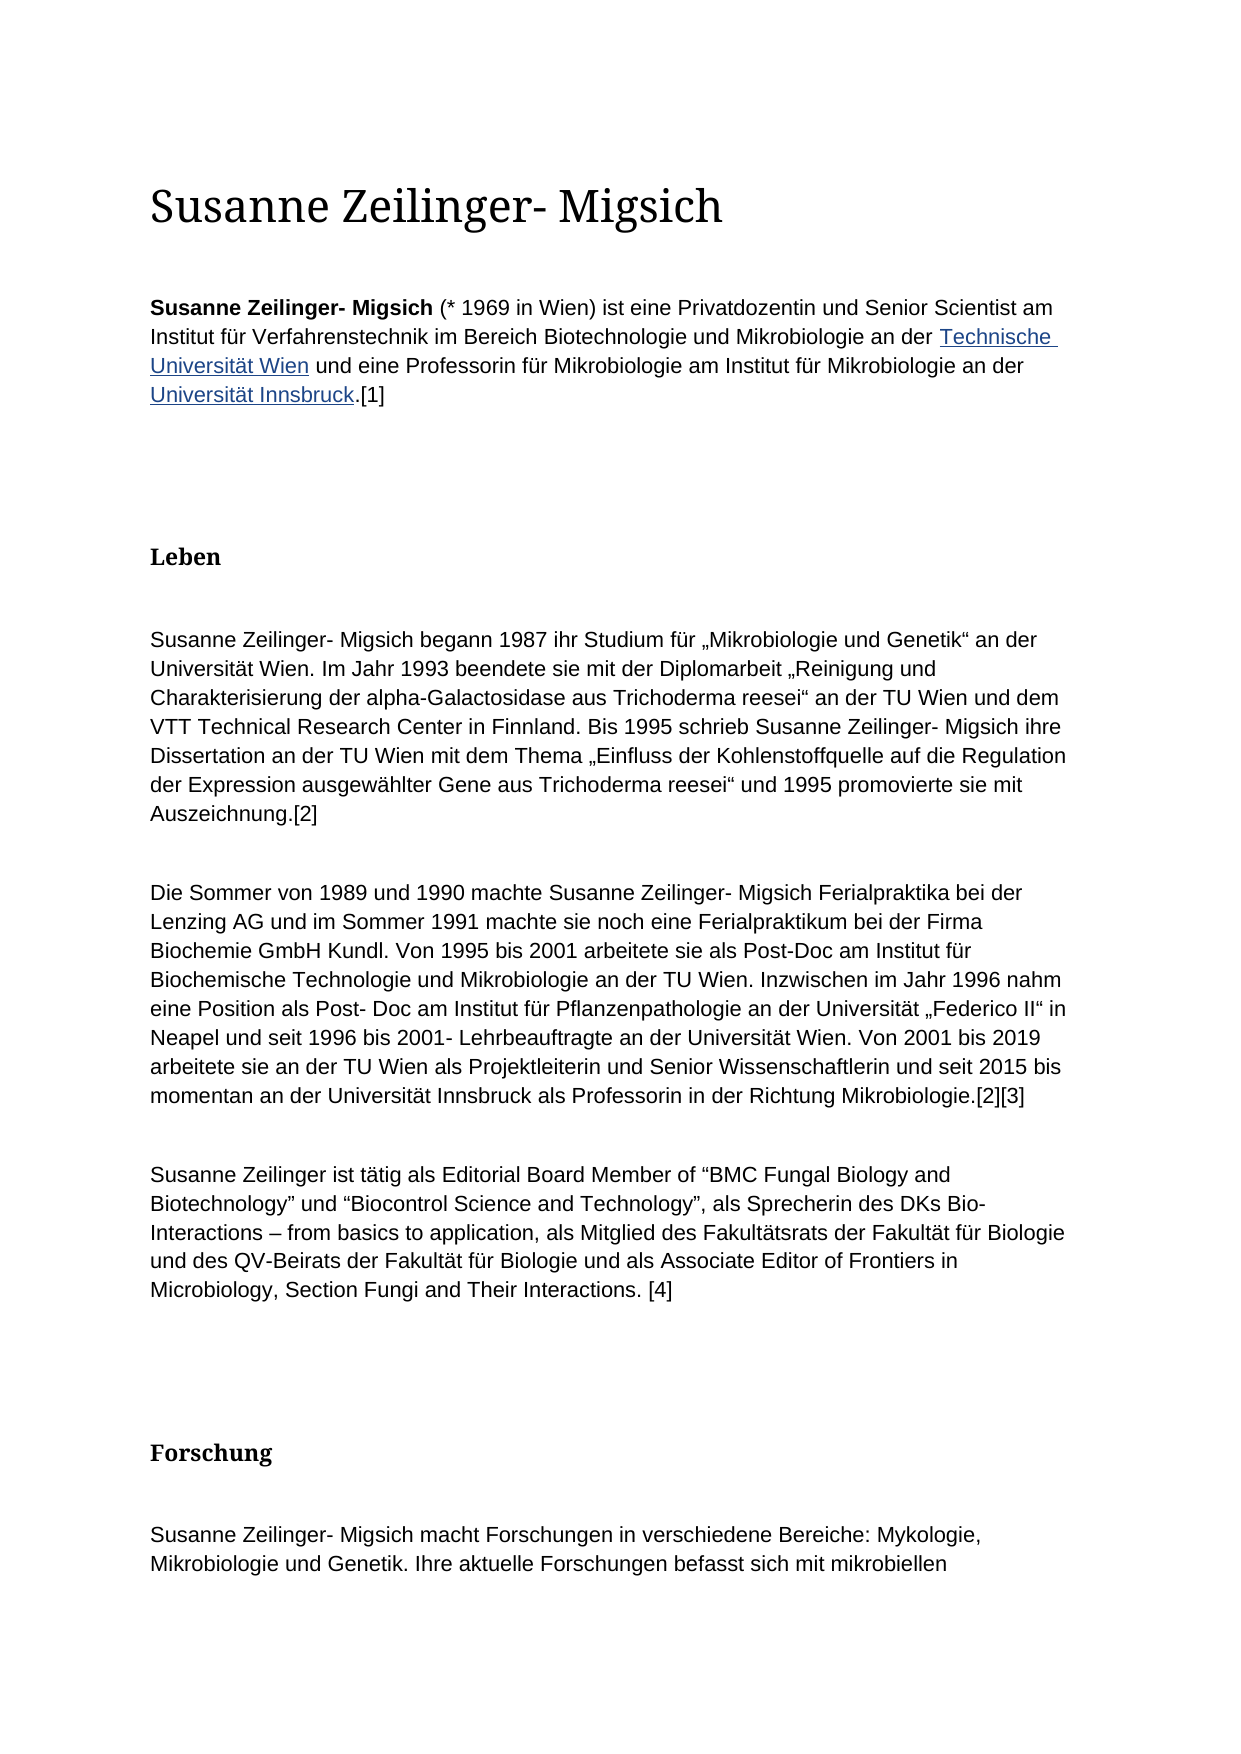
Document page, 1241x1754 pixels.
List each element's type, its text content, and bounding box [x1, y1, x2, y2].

text Susanne Zeilinger- Migsich macht Forschungen in verschiedene Bereiche: Mykologie, Mikrobiologie und Genetik. Ihre aktuelle Forschungen befasst sich mit mikrobiellen [150, 1522, 1091, 1577]
text Susanne Zeilinger- Migsich [150, 175, 1091, 236]
text Leben [150, 541, 1091, 572]
text Die Sommer von 1989 und 1990 machte Susanne Zeilinger- Migsich Ferialpraktika bei der Lenzing AG und im Sommer 1991 machte sie noch eine Ferialpraktikum bei der Firma Biochemie GmbH Kundl. Von 1995 bis 2001 arbeitete sie als Post-Doc am Institut für Biochemische Technologie und Mikrobiologie an der TU Wien. Inzwischen im Jahr 1996 nahm eine Position als Post- Doc am Institut für Pflanzenpathologie an der Universität „Federico II“ in Neapel und seit 1996 bis 2001- Lehrbeauftragte an der Universität Wien. Von 2001 bis 2019 arbeitete sie an der TU Wien als Projektleiterin und Senior Wissenschaftlerin und seit 2015 bis momentan an der Universität Innsbruck als Professorin in der Richtung Mikrobiologie.[2][3] [150, 880, 1091, 1108]
text Forschung [150, 1436, 1091, 1468]
text Susanne Zeilinger- Migsich (* 1969 in Wien) ist eine Privatdozentin und Senior Scientist am Institut für Verfahrenstechnik im Bereich Biotechnologie und Mikrobiologie an der Technische Universität Wien und eine Professorin für Mikrobiologie am Institut für Mikrobiologie an der Universität Innsbruck.[1] [150, 295, 1091, 407]
text Susanne Zeilinger- Migsich begann 1987 ihr Studium für „Mikrobiologie und Genetik“ an der Universität Wien. Im Jahr 1993 beendete sie mit der Diplomarbeit „Reinigung und Charakterisierung der alpha-Galactosidase aus Trichoderma reesei“ an der TU Wien und dem VTT Technical Research Center in Finnland. Bis 1995 schrieb Susanne Zeilinger- Migsich ihre Dissertation an der TU Wien mit dem Thema „Einfluss der Kohlenstoffquelle auf die Regulation der Expression ausgewählter Gene aus Trichoderma reesei“ und 1995 promovierte sie mit Auszeichnung.[2] [150, 627, 1091, 826]
text Susanne Zeilinger ist tätig als Editorial Board Member of “BMC Fungal Biology and Biotechnology” und “Biocontrol Science and Technology”, als Sprecherin des DKs Bio-Interactions – from basics to application, als Mitglied des Fakultätsrats der Fakultät für Biologie und des QV-Beirats der Fakultät für Biologie und als Associate Editor of Frontiers in Microbiology, Section Fungi and Their Interactions. [4] [150, 1161, 1091, 1302]
